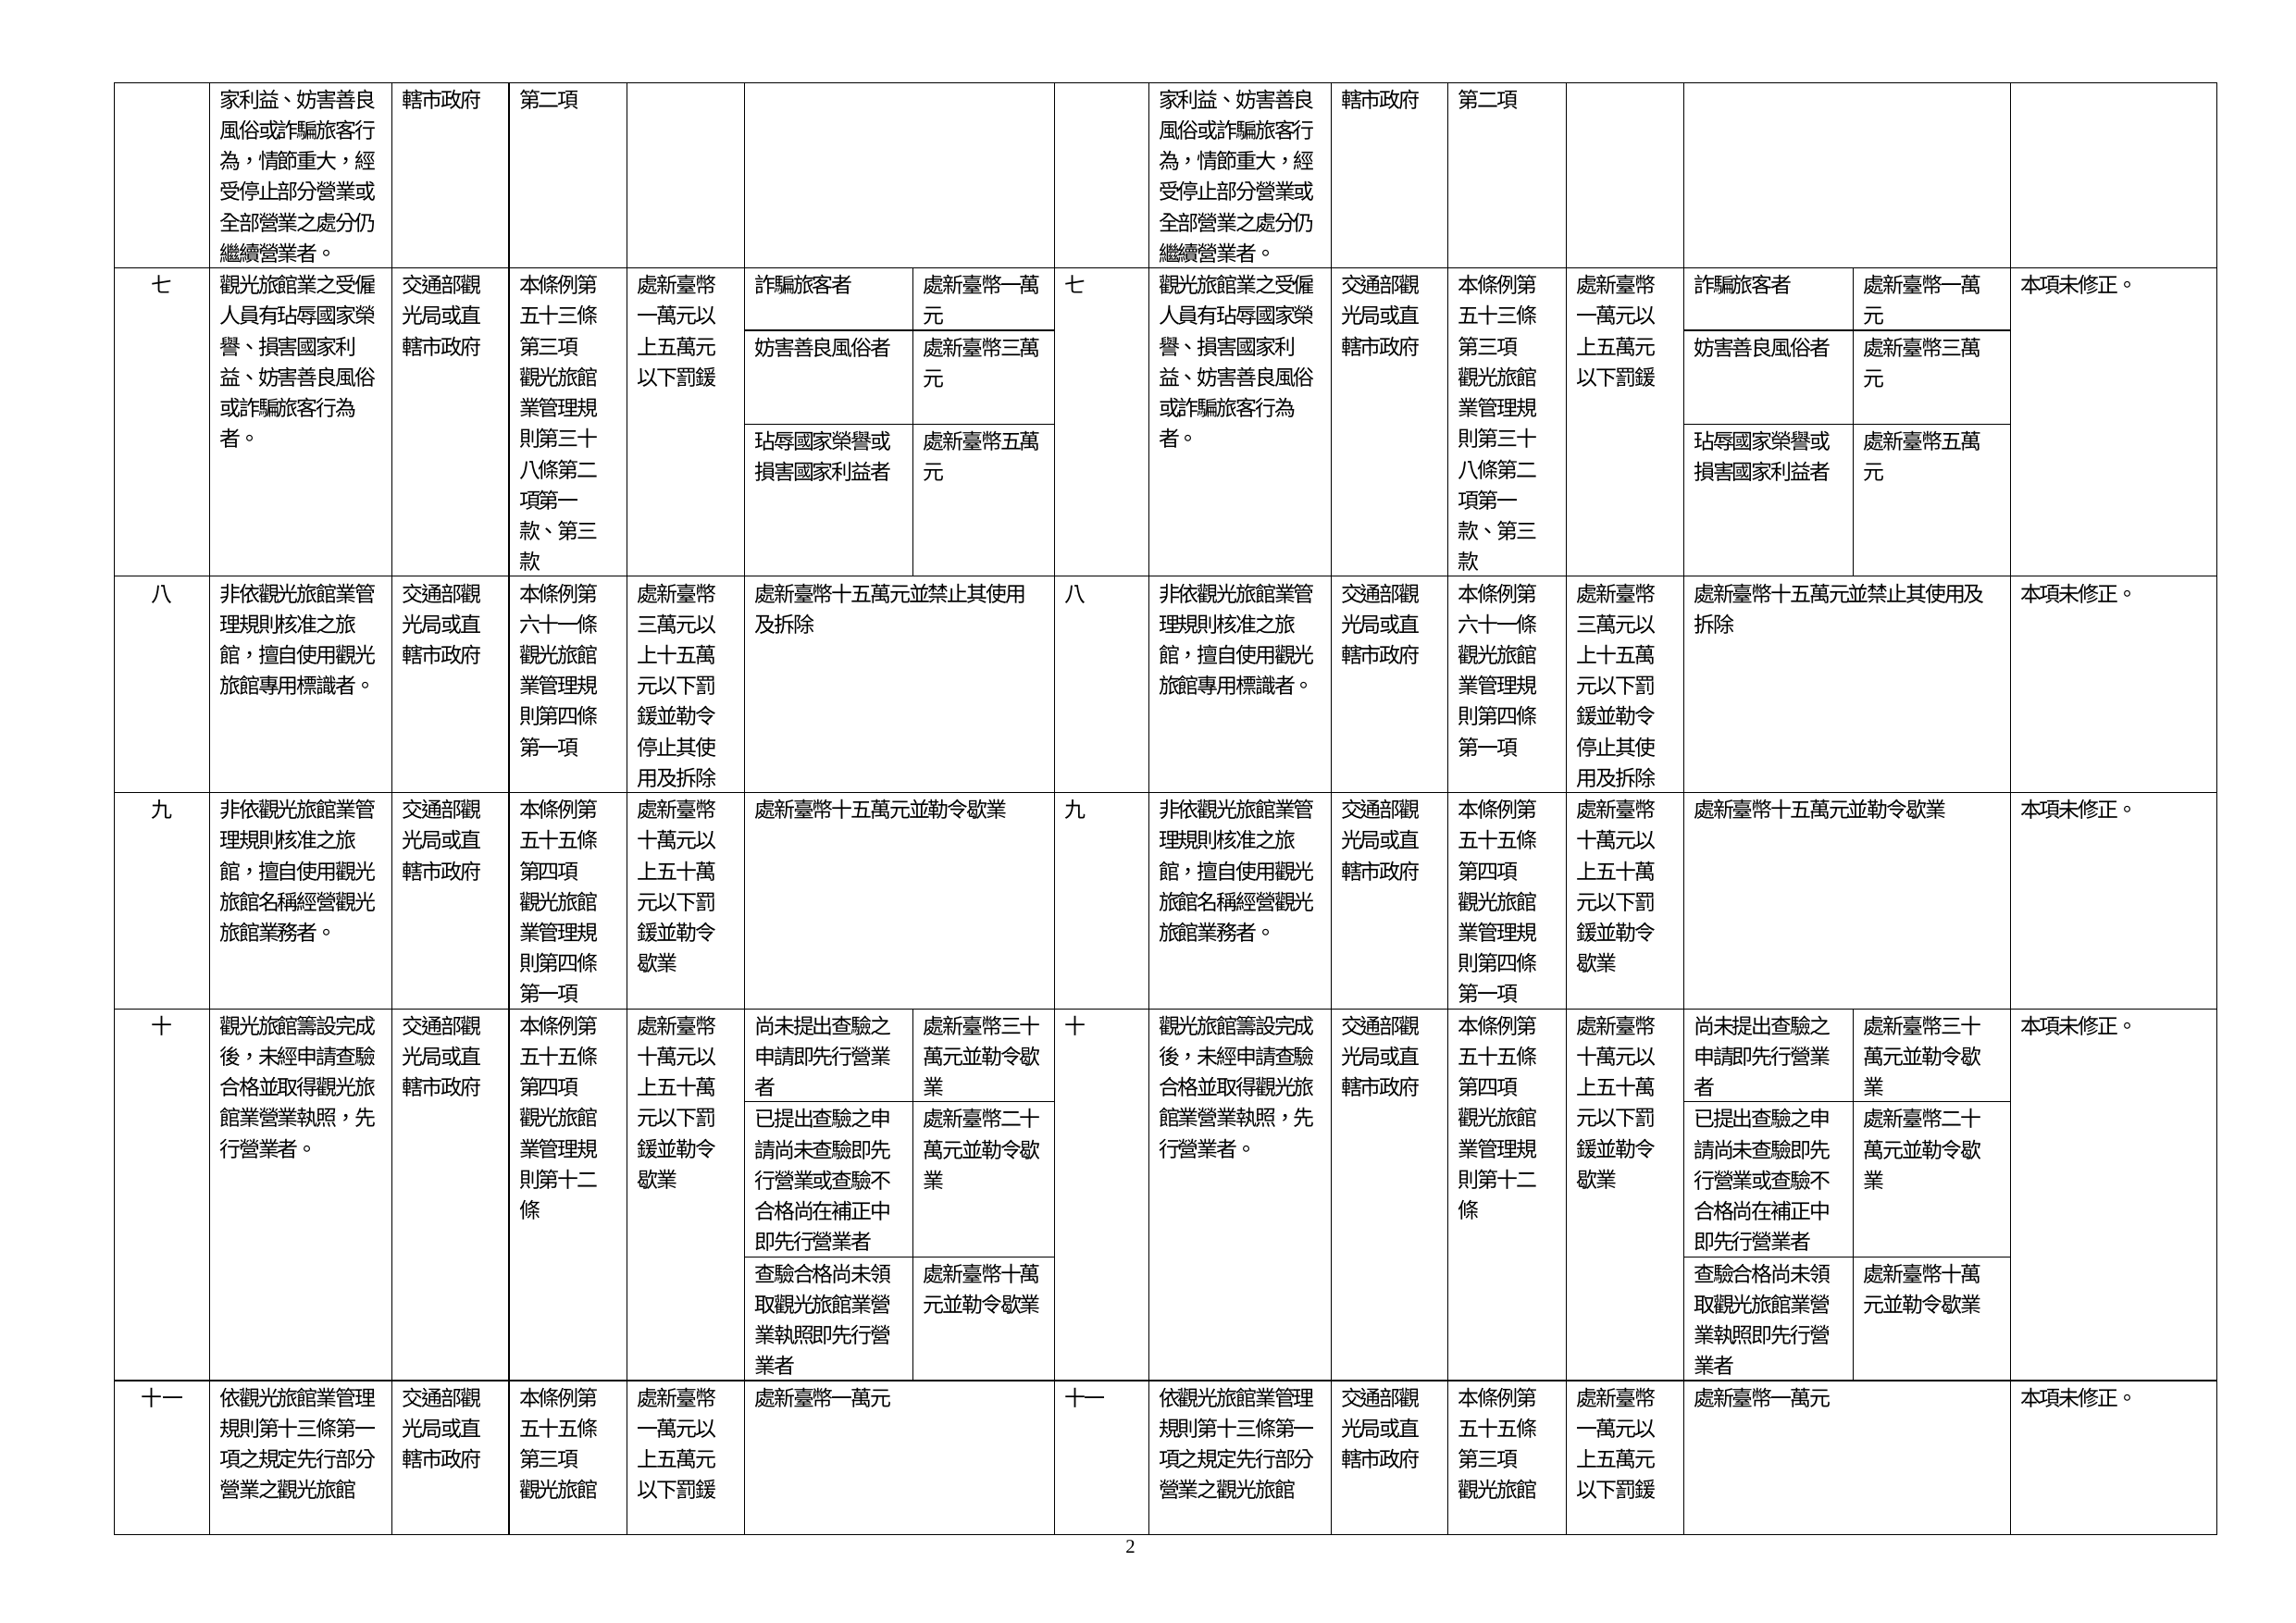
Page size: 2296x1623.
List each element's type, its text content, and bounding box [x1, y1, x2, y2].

table_cell 處新臺幣一萬元 [1684, 1381, 2010, 1534]
table_cell 本項未修正。 [2011, 268, 2216, 576]
table_cell 查驗合格尚未領取觀光旅館業營業執照即先行營業者 [903, 1258, 912, 1380]
table_cell 本項未修正。 [2011, 1010, 2216, 1380]
table_cell 本條例第五十五條第四項 觀光旅館業管理規則第四條第一項 [617, 793, 627, 1008]
table_cell 處新臺幣二十萬元並勒令歇業 [1854, 1102, 2010, 1256]
table_cell 本條例第五十五條第三項 觀光旅館 [1448, 1381, 1566, 1534]
table_cell 處新臺幣一萬元 [1044, 268, 1054, 329]
table_cell 處新臺幣一萬元 [745, 1381, 1054, 1534]
table_cell 本項未修正。 [2011, 576, 2216, 792]
table_cell 交通部觀光局或直轄市政府 [392, 1381, 508, 1534]
table_cell 本條例第五十三條第三項 觀光旅館業管理規則第三十八條第二項第一款、第三款 [1448, 268, 1458, 576]
table_cell 處新臺幣三萬元以上十五萬元以下罰鍰並勒令停止其使用及拆除 [627, 576, 638, 792]
table_cell 十 [115, 1010, 209, 1380]
table_cell 本項未修正。 [2011, 793, 2216, 1008]
table_cell 處新臺幣十五萬元並勒令歇業 [1684, 793, 2010, 1008]
table_cell 第二項 [510, 83, 627, 267]
table_cell 第二項 [1448, 83, 1566, 267]
table_cell [115, 83, 209, 267]
table_cell 處新臺幣三萬元以上十五萬元以下罰鍰並勒令停止其使用及拆除 [1673, 576, 1683, 792]
table_cell 八 [1055, 576, 1148, 792]
table_cell 交通部觀光局或直轄市政府 [1332, 793, 1447, 1008]
table_cell 尚未提出查驗之申請即先行營業者 [745, 1010, 754, 1101]
table_cell 非依觀光旅館業管理規則核准之旅館，擅自使用觀光旅館專用標識者。 [210, 576, 391, 792]
table_cell 玷辱國家榮譽或損害國家利益者 [745, 425, 912, 576]
table_cell [1684, 83, 2010, 267]
table_cell 本條例第五十五條第四項 觀光旅館業管理規則第十二條 [1448, 1010, 1566, 1380]
table_cell 本條例第六十一條 觀光旅館業管理規則第四條第一項 [1448, 576, 1566, 792]
table_cell 處新臺幣三十萬元並勒令歇業 [1854, 1010, 1864, 1101]
table_cell 八 [115, 576, 209, 792]
table_cell 處新臺幣五萬元 [1854, 425, 2010, 576]
table_cell 處新臺幣二十萬元並勒令歇業 [913, 1102, 1054, 1256]
table_cell 七 [115, 268, 209, 576]
table_cell 交通部觀光局或直轄市政府 [392, 268, 508, 576]
table_cell 觀光旅館業有玷辱國家榮譽、損害國家利益、妨害善良風俗或詐騙旅客行為，情節重大，經受停止部分營業或全部營業之處分仍繼續營業者。 [210, 83, 219, 267]
table_cell 本條例第五十五條第四項 觀光旅館業管理規則第四條第一項 [510, 793, 519, 1008]
table_cell 處新臺幣三萬元 [913, 331, 1054, 424]
table_cell 查驗合格尚未領取觀光旅館業營業執照即先行營業者 [1843, 1258, 1853, 1380]
table_cell 九 [1055, 793, 1148, 1008]
table_cell 尚未提出查驗之申請即先行營業者 [903, 1010, 912, 1101]
table_cell 處新臺幣一萬元以上五萬元以下罰鍰 [1567, 1381, 1683, 1534]
table_cell [745, 83, 1054, 267]
table_cell 查驗合格尚未領取觀光旅館業營業執照即先行營業者 [1684, 1258, 1694, 1380]
table_cell 已提出查驗之申請尚未查驗即先行營業或查驗不合格尚在補正中即先行營業者 [745, 1102, 754, 1256]
table_cell 觀光旅館業有玷辱國家榮譽、損害國家利益、妨害善良風俗或詐騙旅客行為，情節重大，經受停止部分營業或全部營業之處分仍繼續營業者。 [381, 83, 391, 267]
table_cell 觀光旅館業之受僱人員有玷辱國家榮譽、損害國家利益、妨害善良風俗或詐騙旅客行為者。 [1149, 268, 1331, 576]
table_cell 本條例第五十五條第三項 觀光旅館 [510, 1381, 627, 1534]
table_cell 本條例第五十三條第三項 觀光旅館業管理規則第三十八條第二項第一款、第三款 [510, 268, 519, 576]
table_cell 處新臺幣一萬元 [913, 268, 923, 329]
table_cell 交通部觀光局或直轄市政府 [392, 576, 508, 792]
table_cell 已提出查驗之申請尚未查驗即先行營業或查驗不合格尚在補正中即先行營業者 [1684, 1102, 1694, 1256]
table_cell 依觀光旅館業管理規則第十三條第一項之規定先行部分營業之觀光旅館業，未於營業一年內或交通部同意延展之期限內全部裝設完成並依規定報請交通部查驗合格。 [210, 1381, 391, 1534]
table_cell 本條例第五十五條第四項 觀光旅館業管理規則第四條第一項 [1556, 793, 1566, 1008]
table_cell 觀光旅館業有玷辱國家榮譽、損害國家利益、妨害善良風俗或詐騙旅客行為，情節重大，經受停止部分營業或全部營業之處分仍繼續營業者。 [1321, 83, 1331, 267]
table_cell 處新臺幣三十萬元並勒令歇業 [913, 1010, 923, 1101]
table_cell 查驗合格尚未領取觀光旅館業營業執照即先行營業者 [745, 1258, 754, 1380]
table_cell 轄市政府 [392, 83, 508, 267]
table_cell 處新臺幣一萬元 [1854, 268, 1864, 329]
table_cell 妨害善良風俗者 [1684, 331, 1853, 424]
table_cell 處新臺幣十萬元以上五十萬元以下罰鍰並勒令歇業 [627, 793, 744, 1008]
table_cell 玷辱國家榮譽或損害國家利益者 [1684, 425, 1853, 576]
table_cell 處新臺幣三十萬元並勒令歇業 [1044, 1010, 1054, 1101]
table_cell 處新臺幣一萬元以上五萬元以下罰鍰 [627, 268, 744, 576]
table_cell 本項未修正。 [2011, 1381, 2216, 1534]
table_cell 交通部觀光局或直轄市政府 [1332, 576, 1447, 792]
table_cell 轄市政府 [1332, 83, 1447, 267]
table_cell 觀光旅館業有玷辱國家榮譽、損害國家利益、妨害善良風俗或詐騙旅客行為，情節重大，經受停止部分營業或全部營業之處分仍繼續營業者。 [1149, 83, 1159, 267]
table_cell 處新臺幣三萬元 [1854, 331, 2010, 424]
table_cell 交通部觀光局或直轄市政府 [1332, 1010, 1447, 1380]
table_cell 處新臺幣十萬元以上五十萬元以下罰鍰並勒令歇業 [627, 1010, 744, 1380]
table_cell 觀光旅館業之受僱人員有玷辱國家榮譽、損害國家利益、妨害善良風俗或詐騙旅客行為者。 [210, 268, 391, 576]
table_cell 非依觀光旅館業管理規則核准之旅館，擅自使用觀光旅館名稱經營觀光旅館業務者。 [1149, 793, 1331, 1008]
table_cell [1567, 83, 1683, 267]
table_cell 已提出查驗之申請尚未查驗即先行營業或查驗不合格尚在補正中即先行營業者 [1843, 1102, 1853, 1256]
table_cell 七 [1055, 268, 1148, 576]
table_cell 本條例第五十五條第四項 觀光旅館業管理規則第四條第一項 [1448, 793, 1458, 1008]
table_cell 九 [115, 793, 209, 1008]
table_cell 觀光旅館籌設完成後，未經申請查驗合格並取得觀光旅館業營業執照，先行營業者。 [1149, 1010, 1331, 1380]
table_cell 本條例第五十五條第四項 觀光旅館業管理規則第十二條 [510, 1010, 627, 1380]
table_cell 妨害善良風俗者 [745, 331, 912, 424]
table_cell 十 [1055, 1010, 1148, 1380]
table_cell 依觀光旅館業管理規則第十三條第一項之規定先行部分營業之觀光旅館業，未於營業一年內或交通部同意延展之期限內全部裝設完成並依規定報請交通部查驗合格。 [1149, 1381, 1331, 1534]
table_cell 十一 [115, 1381, 209, 1534]
table_cell [627, 83, 744, 267]
table_cell 交通部觀光局或直轄市政府 [392, 793, 508, 1008]
table_cell 處新臺幣十萬元並勒令歇業 [1854, 1258, 2010, 1380]
table_cell 詐騙旅客者 [1684, 268, 1853, 329]
table_cell 處新臺幣十五萬元並勒令歇業 [745, 793, 1054, 1008]
table_cell 尚未提出查驗之申請即先行營業者 [1684, 1010, 1694, 1101]
table_cell 非依觀光旅館業管理規則核准之旅館，擅自使用觀光旅館專用標識者。 [1149, 576, 1331, 792]
table_cell 處新臺幣三萬元以上十五萬元以下罰鍰並勒令停止其使用及拆除 [1567, 576, 1576, 792]
table_cell 處新臺幣三萬元以上十五萬元以下罰鍰並勒令停止其使用及拆除 [734, 576, 744, 792]
table_cell 本條例第五十三條第三項 觀光旅館業管理規則第三十八條第二項第一款、第三款 [617, 268, 627, 576]
table_cell 處新臺幣五萬元 [913, 425, 1054, 576]
table_cell 十一 [1055, 1381, 1148, 1534]
table_cell 處新臺幣三十萬元並勒令歇業 [2000, 1010, 2010, 1101]
table_cell 處新臺幣一萬元以上五萬元以下罰鍰 [627, 1381, 744, 1534]
table_cell 處新臺幣一萬元以上五萬元以下罰鍰 [1567, 268, 1683, 576]
table_cell 非依觀光旅館業管理規則核准之旅館，擅自使用觀光旅館名稱經營觀光旅館業務者。 [210, 793, 391, 1008]
table_cell 觀光旅館籌設完成後，未經申請查驗合格並取得觀光旅館業營業執照，先行營業者。 [210, 1010, 391, 1380]
table_cell 處新臺幣十五萬元並禁止其使用及拆除 [1684, 576, 2010, 792]
table_cell 交通部觀光局或直轄市政府 [392, 1010, 508, 1380]
table_cell 詐騙旅客者 [745, 268, 912, 329]
table_cell 處新臺幣十萬元以上五十萬元以下罰鍰並勒令歇業 [1567, 793, 1683, 1008]
table_cell 交通部觀光局或直轄市政府 [1332, 268, 1447, 576]
table_cell [1055, 83, 1148, 267]
table_cell 本條例第六十一條 觀光旅館業管理規則第四條第一項 [510, 576, 627, 792]
table_cell 處新臺幣十五萬元並禁止其使用及拆除 [745, 576, 1054, 792]
table_cell 尚未提出查驗之申請即先行營業者 [1843, 1010, 1853, 1101]
table_cell [2011, 83, 2216, 267]
table_cell 處新臺幣十萬元以上五十萬元以下罰鍰並勒令歇業 [1567, 1010, 1683, 1380]
table_cell 交通部觀光局或直轄市政府 [1332, 1381, 1447, 1534]
table_cell 處新臺幣十萬元並勒令歇業 [913, 1258, 1054, 1380]
table_cell 已提出查驗之申請尚未查驗即先行營業或查驗不合格尚在補正中即先行營業者 [903, 1102, 912, 1256]
table_cell 處新臺幣一萬元 [2000, 268, 2010, 329]
table_cell 本條例第五十三條第三項 觀光旅館業管理規則第三十八條第二項第一款、第三款 [1556, 268, 1566, 576]
